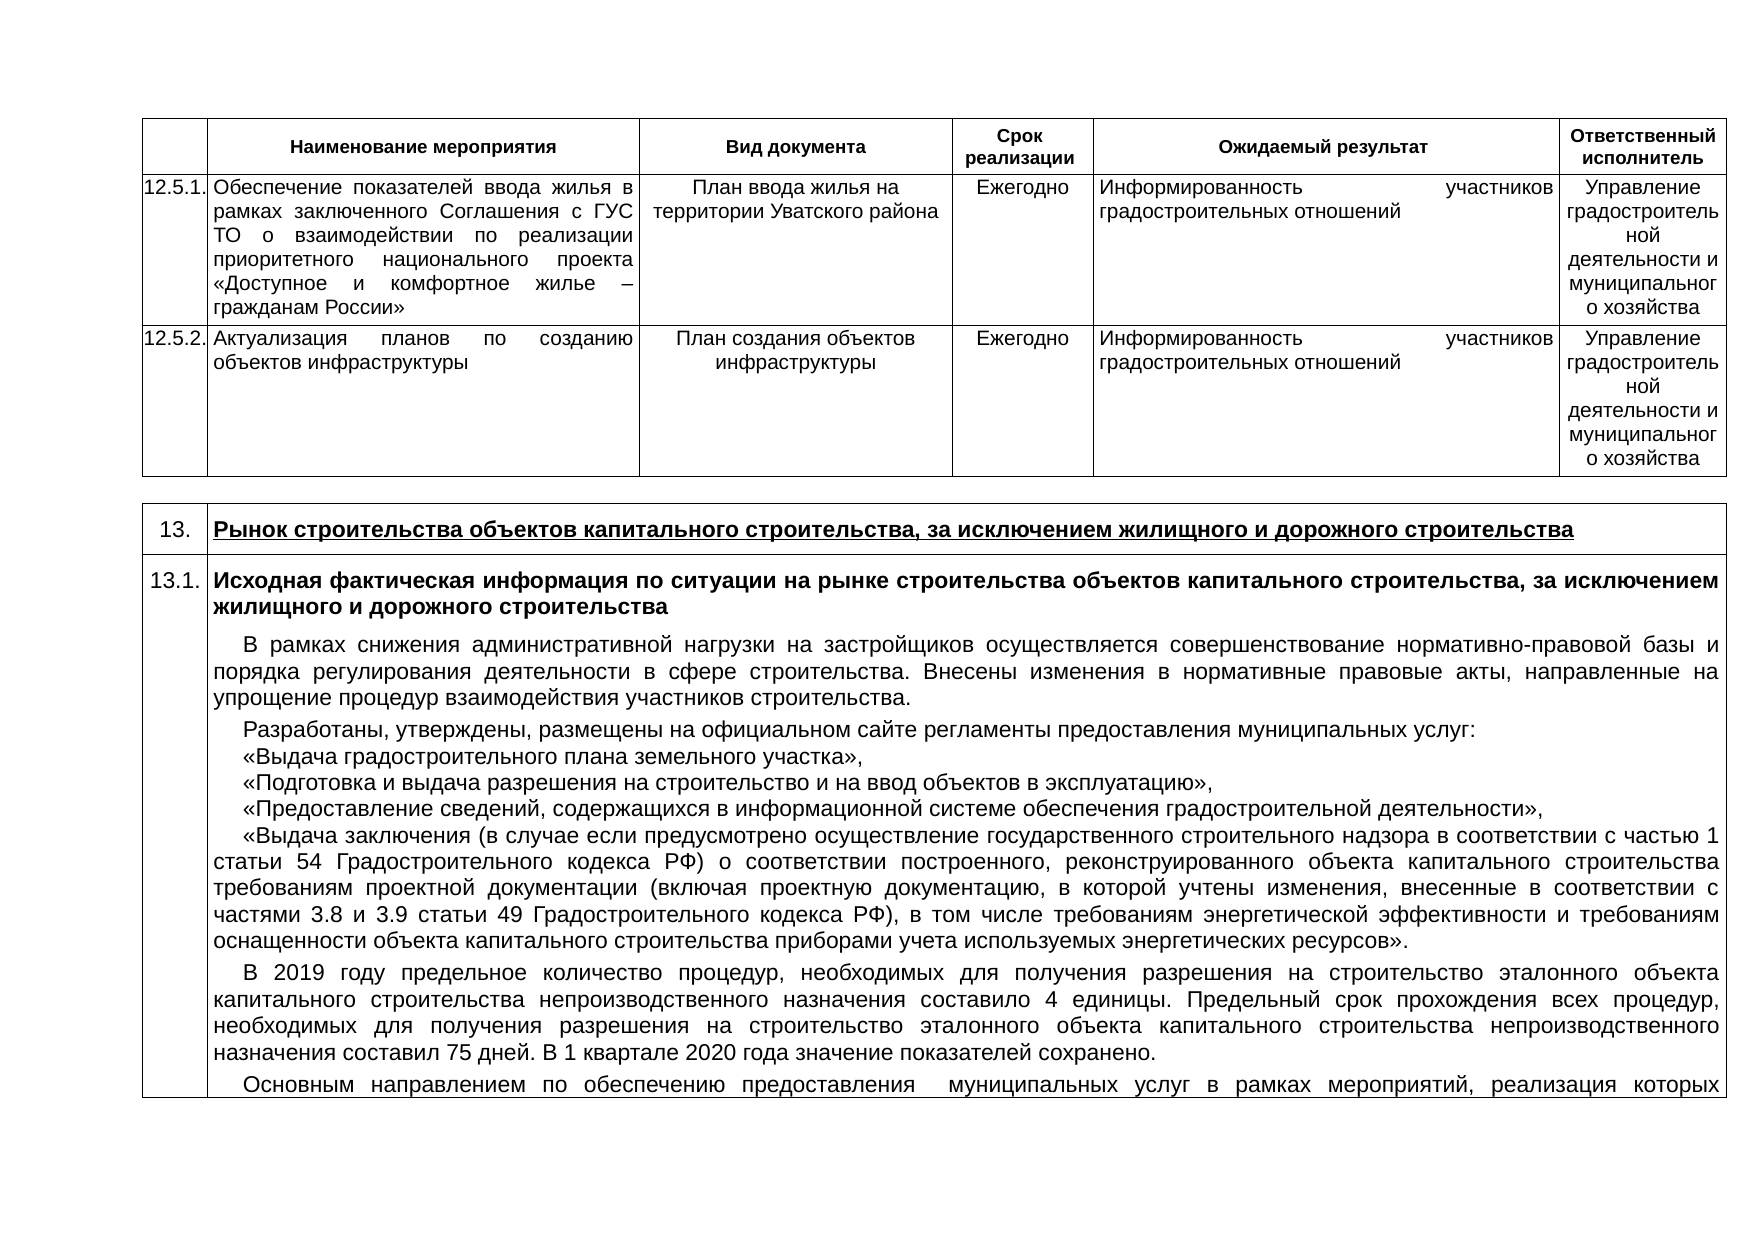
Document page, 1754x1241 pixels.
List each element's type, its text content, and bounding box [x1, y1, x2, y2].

table_cell 13.1. [143, 555, 207, 1097]
table_cell Управление градостроительной деятельности и муниципального хозяйства [1560, 175, 1726, 325]
table_cell Исходная фактическая информация по ситуации на рынке строительства объектов капитального строительства, за исключением жилищного и дорожного строительства В рамках снижения административной нагрузки на застройщиков осуществляется совершенствование нормативно-правовой базы и порядка регулирования деятельности в сфере строительства. Внесены изменения в нормативные правовые акты, направленные на упрощение процедур взаимодействия участников строительства. Разработаны, утверждены, размещены на официальном сайте регламенты предоставления муниципальных услуг: «Выдача градостроительного плана земельного участка», «Подготовка и выдача разрешения на строительство и на ввод объектов в эксплуатацию», «Предоставление сведений, содержащихся в информационной системе обеспечения градостроительной деятельности», «Выдача заключения (в случае если предусмотрено осуществление государственного строительного надзора в соответствии с частью 1 статьи 54 Градостроительного кодекса РФ) о соответствии построенного, реконструированного объекта капитального строительства требованиям проектной документации (включая проектную документацию, в которой учтены изменения, внесенные в соответствии с частями 3.8 и 3.9 статьи 49 Градостроительного кодекса РФ), в том числе требованиям энергетической эффективности и требованиям оснащенности объекта капитального строительства приборами учета используемых энергетических ресурсов». В 2019 году предельное количество процедур, необходимых для получения разрешения на строительство эталонного объекта капитального строительства непроизводственного назначения составило 4 единицы. Предельный срок прохождения всех процедур, необходимых для получения разрешения на строительство эталонного объекта капитального строительства непроизводственного назначения составил 75 дней. В 1 квартале 2020 года значение показателей сохранено. Основным направлением по обеспечению предоставления муниципальных услуг в рамках мероприятий, реализация которых [208, 555, 1726, 1097]
table_cell План ввода жилья на территории Уватского района [640, 175, 952, 325]
table_cell Ответственный исполнитель [1560, 119, 1726, 174]
table_cell Информированность участников градостроительных отношений [1094, 326, 1559, 476]
table_cell Срок реализации [953, 119, 1093, 174]
table_cell Вид документа [640, 119, 952, 174]
table_cell 12.5.2. [143, 326, 207, 476]
table_cell Наименование мероприятия [208, 119, 639, 174]
table_cell Информированность участников градостроительных отношений [1094, 175, 1559, 325]
table_cell Управление градостроительной деятельности и муниципального хозяйства [1560, 326, 1726, 476]
table_cell План создания объектов инфраструктуры [640, 326, 952, 476]
table_header [143, 119, 207, 174]
table_cell Обеспечение показателей ввода жилья в рамках заключенного Соглашения с ГУС ТО о взаимодействии по реализации приоритетного национального проекта «Доступное и комфортное жилье –гражданам России» [208, 175, 639, 325]
table_header 13. [143, 504, 207, 554]
table_cell Актуализация планов по созданию объектов инфраструктуры [208, 326, 639, 476]
table_header Рынок строительства объектов капитального строительства, за исключением жилищного и дорожного строительства [208, 504, 1726, 554]
table_cell Ежегодно [953, 326, 1093, 476]
table_cell 12.5.1. [143, 175, 207, 325]
table_cell Ожидаемый результат [1094, 119, 1559, 174]
table_cell Ежегодно [953, 175, 1093, 325]
